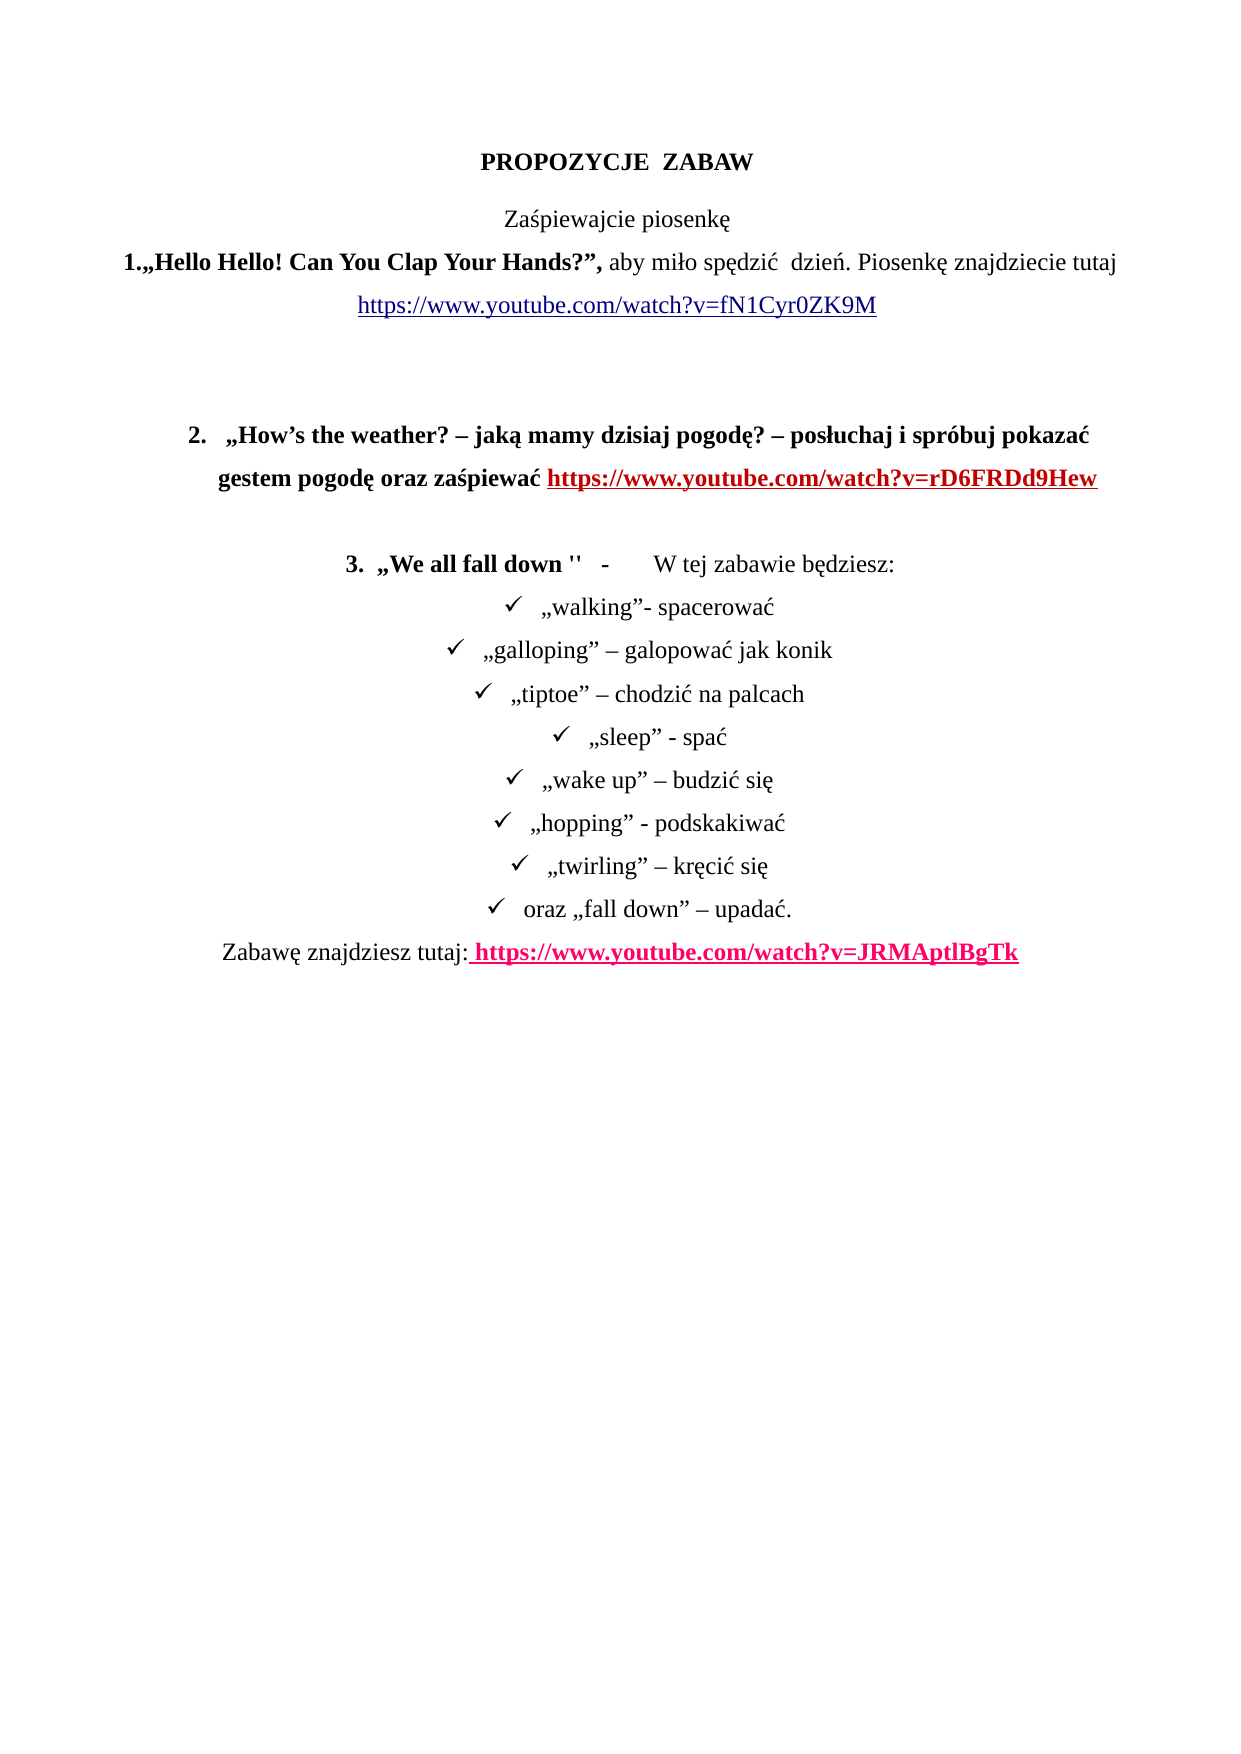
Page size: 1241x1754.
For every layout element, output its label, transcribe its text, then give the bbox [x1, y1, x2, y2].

list „walking”- spacerować [156, 592, 1122, 621]
text Zaśpiewajcie piosenkę [118, 204, 1122, 233]
list „wake up” – budzić się [156, 765, 1122, 794]
text Zabawę znajdziesz tutaj: https://www.youtube.com/watch?v=JRMAptlBgTk [118, 937, 1122, 966]
text PROPOZYCJE ZABAW [118, 147, 1122, 176]
list „galloping” – galopować jak konik [156, 636, 1122, 664]
list oraz „fall down” – upadać. [156, 894, 1122, 923]
list „How’s the weather? – jaką mamy dzisiaj pogodę? – posłuchaj i spróbuj pokazać gestem pogodę oraz zaśpiewać https://www.youtube.com/watch?v=rD6FRDd9Hew [156, 420, 1122, 492]
list „twirling” – kręcić się [156, 851, 1122, 880]
text 1.„Hello Hello! Can You Clap Your Hands?”, aby miło spędzić dzień. Piosenkę znajdziecie tutaj https://www.youtube.com/watch?v=fN1Cyr0ZK9M [118, 247, 1122, 319]
text 3. „We all fall down '' - W tej zabawie będziesz: [118, 549, 1122, 578]
list „hopping” - podskakiwać [156, 808, 1122, 837]
list „sleep” - spać [156, 722, 1122, 751]
list „tiptoe” – chodzić na palcach [156, 679, 1122, 707]
